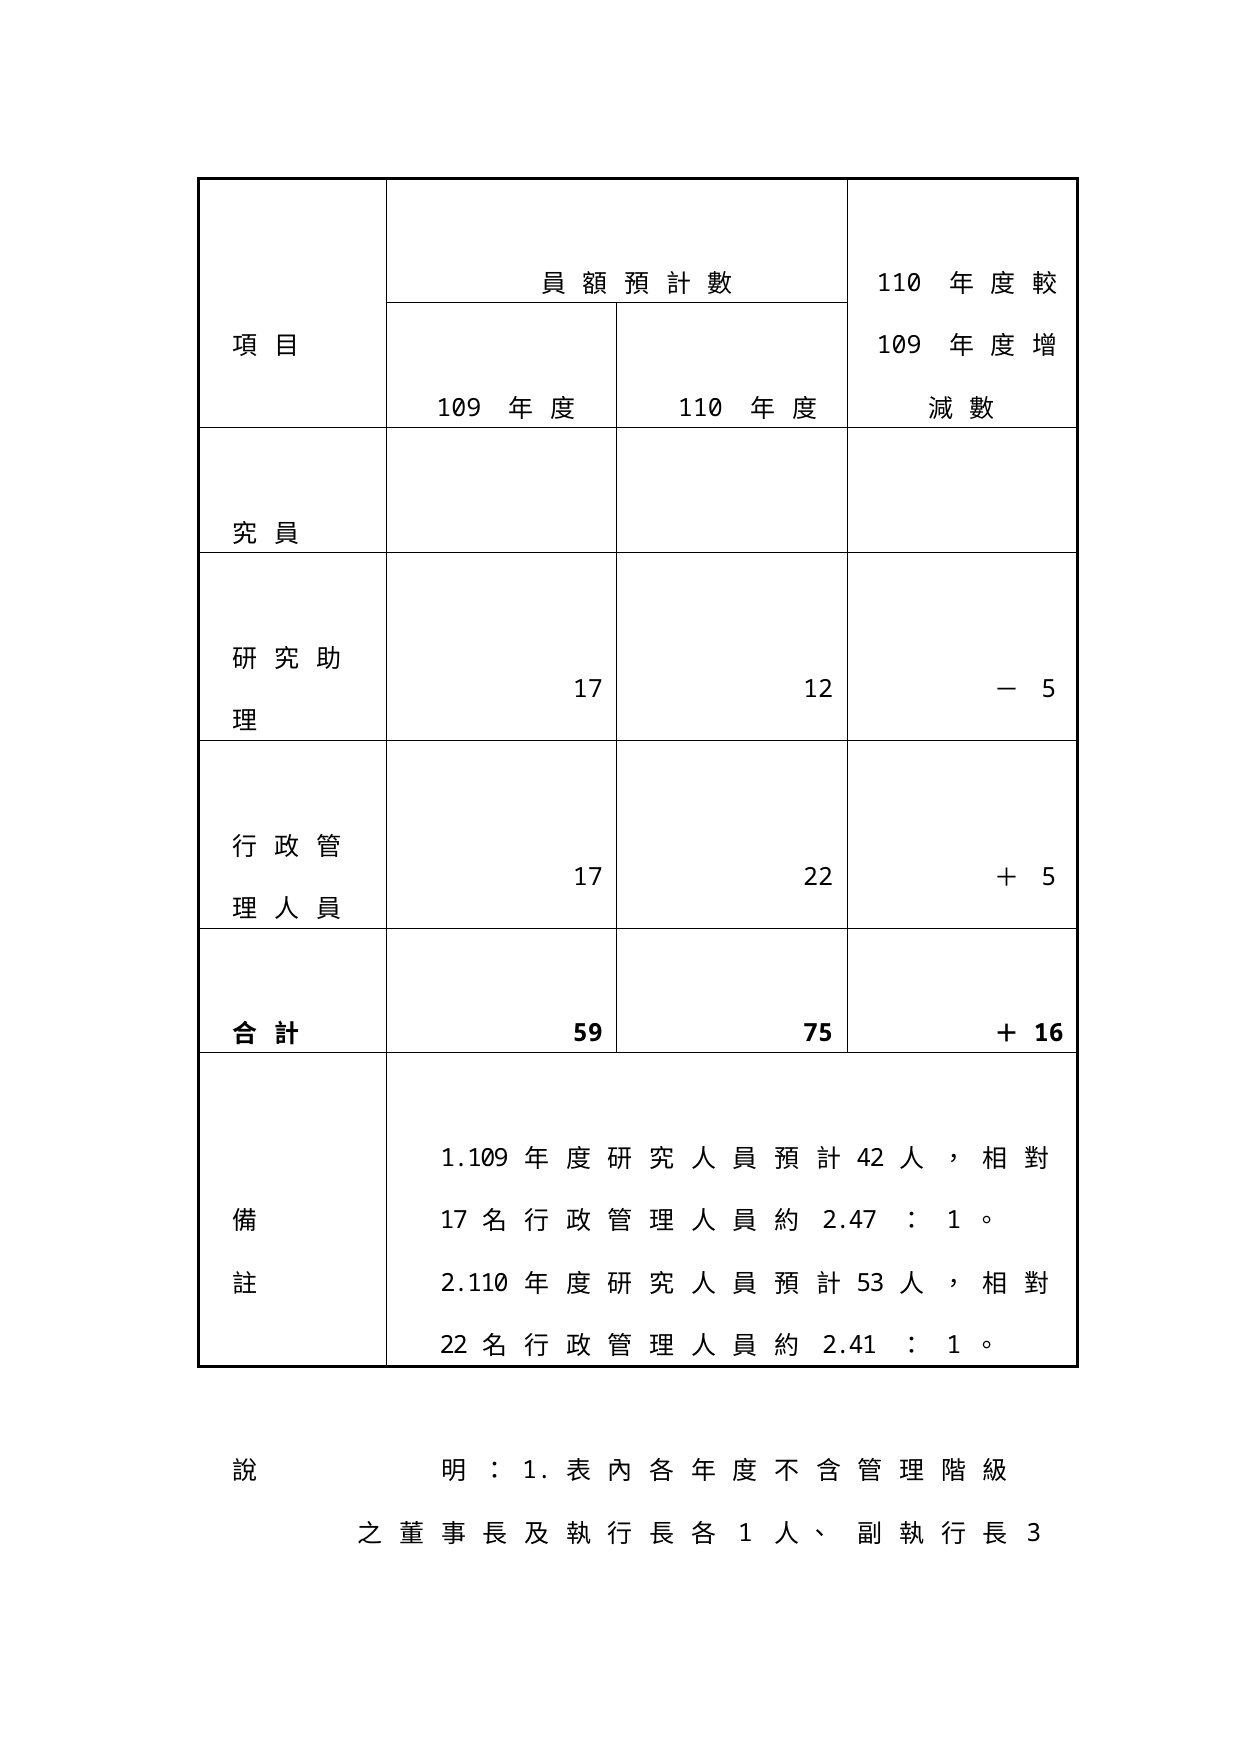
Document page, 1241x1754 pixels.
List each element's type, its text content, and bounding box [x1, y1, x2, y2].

table_header 項目 職類 [200, 180, 386, 427]
table_cell 59 [387, 929, 616, 1052]
table_cell 17 [387, 741, 616, 928]
table_cell 109年度 [387, 303, 616, 427]
table_cell [387, 428, 616, 552]
table_cell 助理研究員 [200, 428, 386, 552]
table_cell 行政管理人員 [200, 741, 386, 928]
table_cell 110年度 [617, 303, 847, 427]
table_cell ＋16 [848, 929, 1076, 1052]
text 說 明：1.表內各年度不含管理階級之董事長及執行長各1人、副執行長3 [186, 1427, 1052, 1552]
table_cell 合計 [200, 929, 386, 1052]
table_cell 17 [387, 553, 616, 740]
table_cell 22 [617, 741, 847, 928]
table_cell [848, 428, 1076, 552]
table_cell 1.109年度研究人員預計42人，相對17名行政管理人員約2.47：1。 2.110年度研究人員預計53人，相對22名行政管理人員約2.41：1。 [387, 1053, 1076, 1365]
table_cell 備 註 [200, 1053, 386, 1365]
table_cell [617, 428, 847, 552]
table_cell 12 [617, 553, 847, 740]
table_header 員額預計數 [387, 180, 847, 302]
table_cell －5 [848, 553, 1076, 740]
table_header 110年度較109年度增減數 [848, 180, 1076, 427]
table_cell ＋5 [848, 741, 1076, 928]
table_cell 研究助理 [200, 553, 386, 740]
table_cell 75 [617, 929, 847, 1052]
